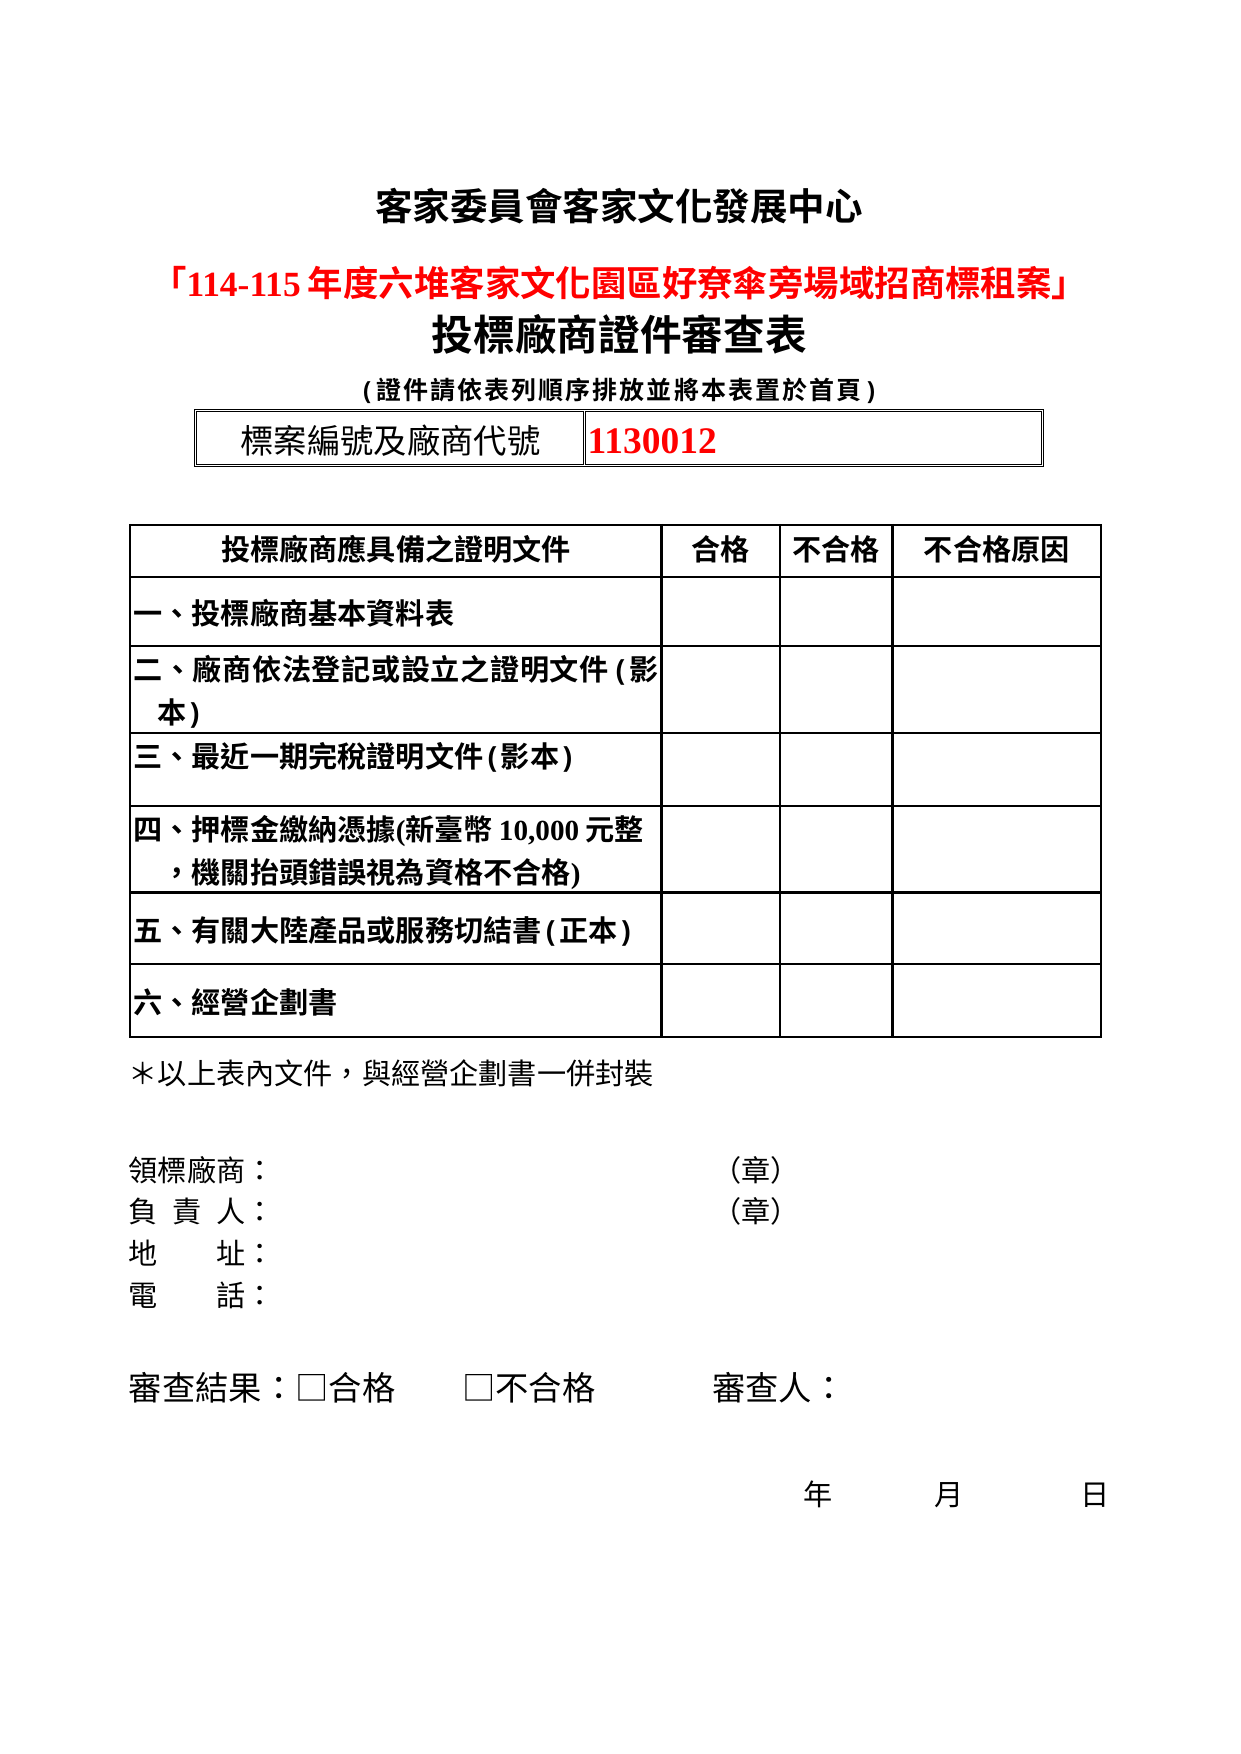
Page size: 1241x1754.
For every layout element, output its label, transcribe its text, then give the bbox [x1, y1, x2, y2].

text 電 話： [128, 1273, 1098, 1314]
table_cell [781, 578, 891, 645]
table_cell [894, 807, 1100, 891]
text 客家委員會客家文化發展中心 [128, 184, 1109, 230]
text 地 址： [128, 1231, 1098, 1273]
text (證件請依表列順序排放並將本表置於首頁) [128, 359, 1109, 409]
table_cell [781, 894, 891, 963]
table_header 合格 [663, 526, 779, 576]
table_cell [894, 578, 1100, 645]
table_cell [781, 647, 891, 732]
text 領標廠商： （章） [128, 1148, 1098, 1189]
table_header 1130012 [586, 412, 1041, 464]
table_cell 二、廠商依法登記或設立之證明文件(影本) [131, 647, 660, 732]
table_cell [894, 734, 1100, 805]
table_cell [663, 647, 779, 732]
table_cell 六、經營企劃書 [131, 965, 660, 1036]
table_header 投標廠商應具備之證明文件 [131, 526, 660, 576]
text 年 月 日 [128, 1471, 1109, 1514]
text 「114-115年度六堆客家文化園區好尞傘旁場域招商標租案」 [128, 230, 1109, 313]
table_cell [894, 965, 1100, 1036]
table_cell [663, 734, 779, 805]
table_header 不合格 [781, 526, 891, 576]
table_header 標案編號及廠商代號 [197, 412, 583, 464]
text 審查結果：□合格 □不合格 審查人： [128, 1372, 1109, 1407]
table_cell 三、最近一期完稅證明文件(影本) [131, 734, 660, 805]
table_cell [663, 807, 779, 891]
table_cell [663, 894, 779, 963]
table_cell 五、有關大陸產品或服務切結書(正本) [131, 894, 660, 963]
table_cell [894, 647, 1100, 732]
text 負 責 人： （章） [128, 1189, 1098, 1231]
text 投標廠商證件審查表 [128, 313, 1109, 359]
table_cell [894, 894, 1100, 963]
text ＊以上表內文件，與經營企劃書一併封裝 [128, 1051, 1109, 1093]
table_cell [663, 965, 779, 1036]
table_cell [663, 578, 779, 645]
table_header 不合格原因 [894, 526, 1100, 576]
table_cell 四、押標金繳納憑據(新臺幣10,000元整 ，機關抬頭錯誤視為資格不合格) [131, 807, 660, 891]
table_cell [781, 734, 891, 805]
table_cell [781, 965, 891, 1036]
table_cell 一、投標廠商基本資料表 [131, 578, 660, 645]
table_cell [781, 807, 891, 891]
